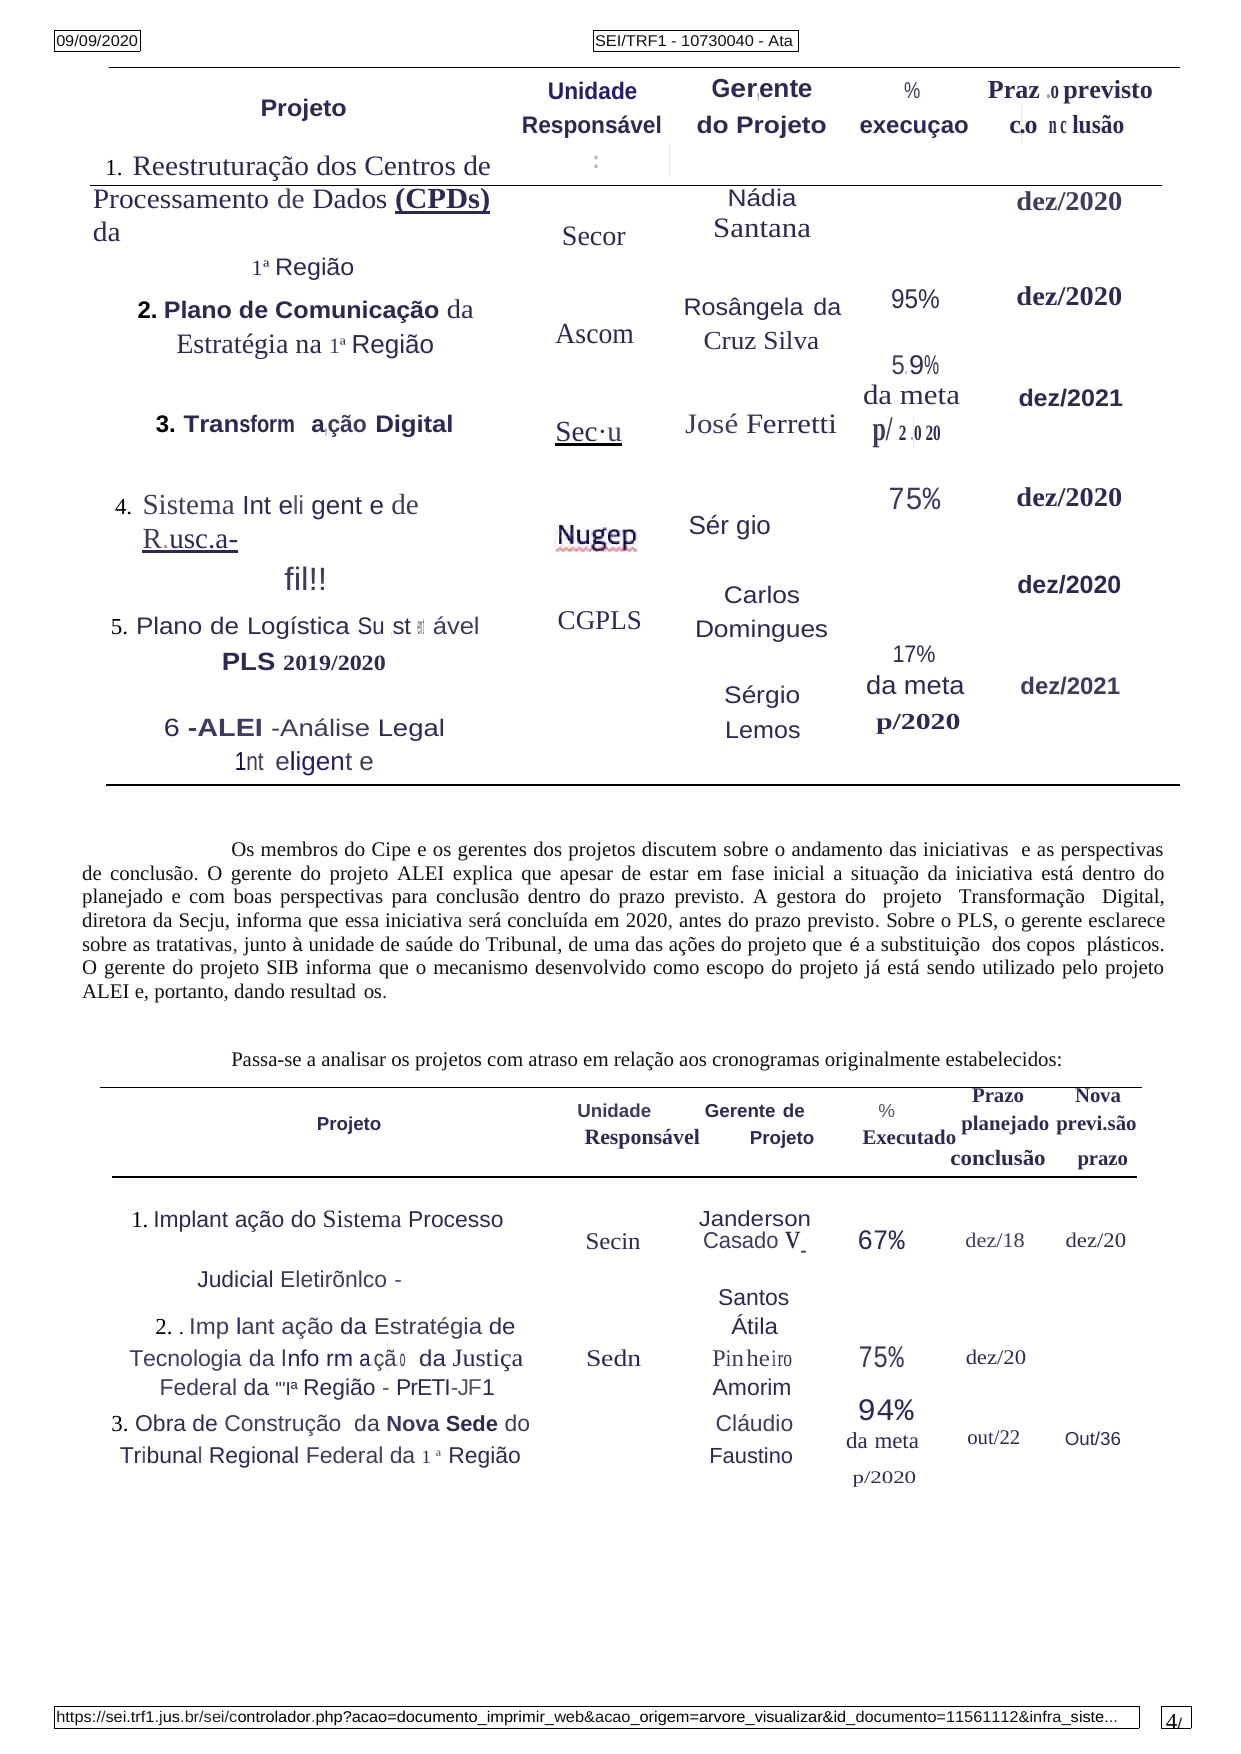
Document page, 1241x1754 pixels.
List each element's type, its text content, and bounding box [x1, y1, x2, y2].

text Tecnologia da lnfo rm a.çã.o da Justiça Sedn Pinheiro 75% dez/20 [129, 1340, 1190, 1374]
text p/2020 [866, 708, 969, 734]
subtitle Projeto [160, 93, 447, 121]
text Sérgio Lemos [722, 681, 802, 743]
text Projeto Responsável Projeto Executado planejado previ.são [60, 1124, 1136, 1150]
text Os membros do Cipe e os gerentes dos projetos discutem sobre o andamento das iniciativas e as perspectivas de conclusão. O gerente do projeto ALEI explica que apesar de estar em fase inicial a situação da iniciativa está dentro do planejado e com boas perspectivas para conclusão dentro do prazo previsto. A gestora do projeto Transformação Digital, diretora da Secju, informa que essa iniciativa será concluída em 2020, antes do prazo previsto. Sobre o PLS, o gerente esclarece sobre as tratativas, junto à unidade de saúde do Tribunal, de uma das ações do projeto que é a substituição dos copos plásticos. O gerente do projeto SIB informa que o mecanismo desenvolvido como escopo do projeto já está sendo utilizado pelo projeto ALEI e, portanto, dando resultad os. [82, 837, 1166, 1003]
text Rosângela da [677, 292, 847, 320]
text José Ferretti [681, 407, 841, 440]
text Praz .o previsto [985, 74, 1155, 104]
text p/2020 [60, 1470, 916, 1486]
text 17% [858, 639, 969, 667]
text Unidade Gerente de % Prazo Nova [60, 1087, 1121, 1124]
picture [552, 523, 639, 552]
subtitle 75% [858, 483, 969, 519]
text 1ª Região [158, 253, 447, 281]
text PLS 2019/2020 [160, 646, 447, 675]
list Processamento de Dados (CPDs) da [93, 186, 517, 248]
list Implant ação do Sistema Processo [131, 1204, 510, 1232]
text conclusão prazo [60, 1150, 1128, 1169]
list Plano de Logística Su ,st en t ável [111, 612, 517, 639]
subtitle Plano de Comunicação da [137, 294, 517, 325]
text Secor Ascom Sec·u [555, 219, 636, 447]
text dez/2020 [983, 280, 1155, 311]
subtitle fil!! [162, 559, 450, 597]
text Carlos Domingues [694, 581, 829, 642]
subtitle execuçao [858, 111, 969, 139]
text Secin Casado v_ 67% dez/18 dez/20 [585, 1231, 1190, 1254]
text p/ 2 .0 20 [858, 411, 955, 448]
list Obra de Construção da Nova Sede do Cláudio 94% [111, 1403, 1190, 1438]
text Sér gio [688, 510, 847, 540]
text 95% [861, 283, 969, 314]
subtitle do Projeto [676, 111, 847, 139]
text dez/2020 [983, 481, 1155, 512]
text Estratégia na 1ª Região [162, 327, 448, 359]
text da meta [853, 380, 969, 411]
text dez/2020 [983, 570, 1155, 599]
subtitle Transform a,ção Digital [156, 410, 517, 438]
list . Imp lant ação da Estratégia de Átila [155, 1313, 1190, 1339]
text da meta [860, 670, 969, 700]
text 5.9% [861, 349, 969, 380]
list Reestruturação dos Centros de [93, 149, 517, 185]
text % [855, 77, 969, 103]
text Cruz Silva [681, 325, 842, 355]
text Passa-se a analisar os projetos com atraso em relação aos cronogramas originalmente estabelecidos: [231, 1047, 1190, 1071]
text 1nt eligent e [161, 746, 447, 776]
text Nádia Santana [677, 186, 847, 243]
subtitle dez/2021 [985, 384, 1156, 412]
text 6 -ALEI -Análise Legal [162, 712, 447, 741]
list Sistema Int eli gent e de R.usc.a- [115, 487, 517, 554]
text Tribunal Regional Federal da 1 ª Região Faustino da meta out/22 Out/36 [119, 1438, 1190, 1470]
text Janderson [698, 1210, 1190, 1231]
subtitle Unidade Responsável : [519, 77, 672, 173]
list n c lusão [1009, 109, 1162, 139]
subtitle Judicial Eletirõnlco - Santos [197, 1254, 1190, 1296]
text Ger,ente [677, 73, 847, 103]
text CGPLS [557, 604, 672, 635]
subtitle Federal da "'Iª Região - PrETI-JF1 Amorim [159, 1374, 1190, 1400]
subtitle dez/2021 [985, 672, 1155, 700]
text dez/2020 [983, 186, 1155, 216]
